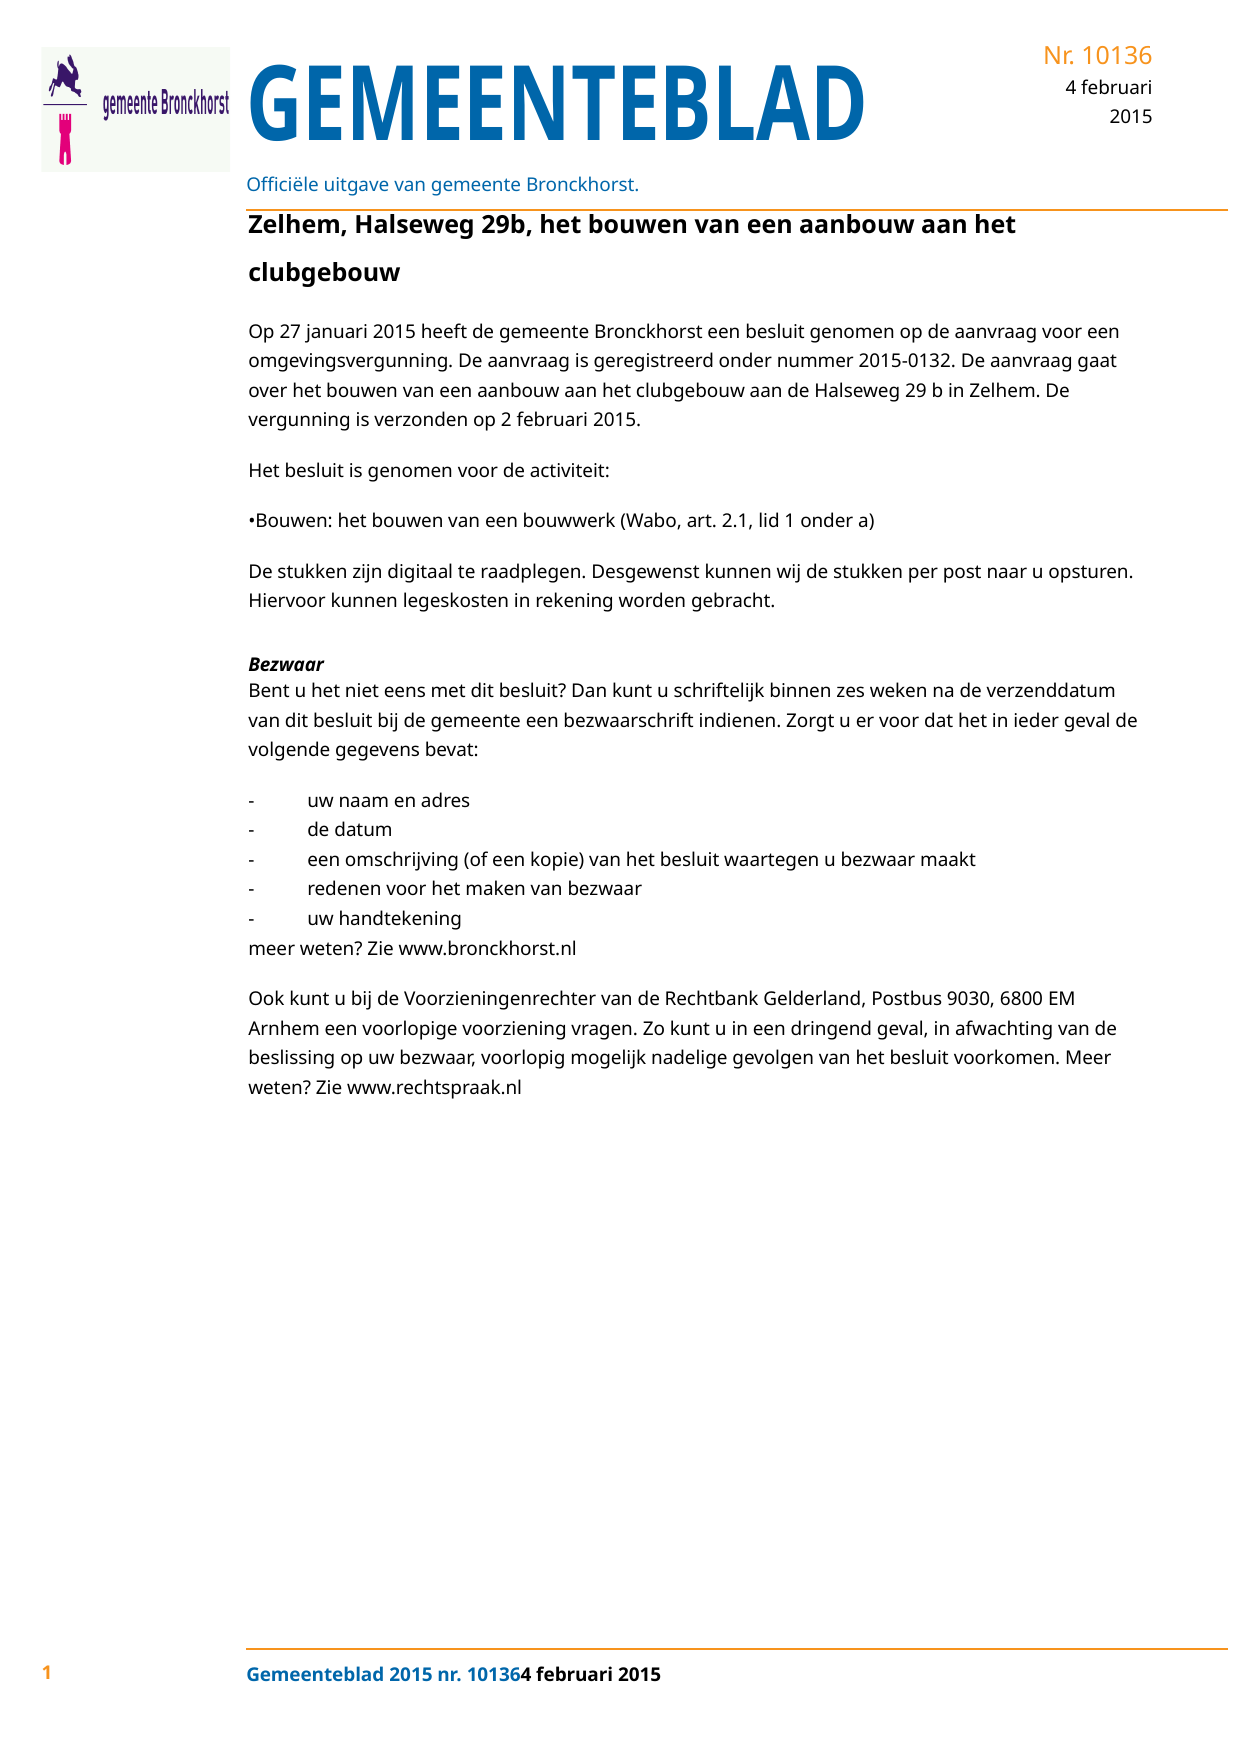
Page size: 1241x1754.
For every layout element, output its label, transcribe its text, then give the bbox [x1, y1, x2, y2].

list een omschrijving (of een kopie) van het besluit waartegen u bezwaar maakt [248, 846, 1152, 872]
list uw handtekening [248, 905, 1152, 931]
text Op 27 januari 2015 heeft de gemeente Bronckhorst een besluit genomen op de aanvraag voor een omgevingsvergunning. De aanvraag is geregistreerd onder nummer 2015-0132. De aanvraag gaat over het bouwen van een aanbouw aan het clubgebouw aan de Halseweg 29 b in Zelhem. De vergunning is verzonden op 2 februari 2015. [248, 318, 1152, 432]
list redenen voor het maken van bezwaar [248, 876, 1152, 901]
text Bezwaar [248, 651, 1152, 677]
text Zelhem, Halseweg 29b, het bouwen van een aanbouw aan het clubgebouw [248, 211, 1152, 288]
text •Bouwen: het bouwen van een bouwwerk (Wabo, art. 2.1, lid 1 onder a) [248, 507, 1152, 533]
text Ook kunt u bij de Voorzieningenrechter van de Rechtbank Gelderland, Postbus 9030, 6800 EM Arnhem een voorlopige voorziening vragen. Zo kunt u in een dringend geval, in afwachting van de beslissing op uw bezwaar, voorlopig mogelijk nadelige gevolgen van het besluit voorkomen. Meer weten? Zie www.rechtspraak.nl [248, 985, 1152, 1099]
text meer weten? Zie www.bronckhorst.nl [248, 935, 1152, 960]
text De stukken zijn digitaal te raadplegen. Desgewenst kunnen wij de stukken per post naar u opsturen. Hiervoor kunnen legeskosten in rekening worden gebracht. [248, 558, 1152, 613]
list uw naam en adres [248, 787, 1152, 812]
picture [41, 47, 231, 172]
text Het besluit is genomen voor de activiteit: [248, 457, 1152, 483]
text Bent u het niet eens met dit besluit? Dan kunt u schriftelijk binnen zes weken na de verzenddatum van dit besluit bij de gemeente een bezwaarschrift indienen. Zorgt u er voor dat het in ieder geval de volgende gegevens bevat: [248, 677, 1152, 762]
list de datum [248, 816, 1152, 842]
